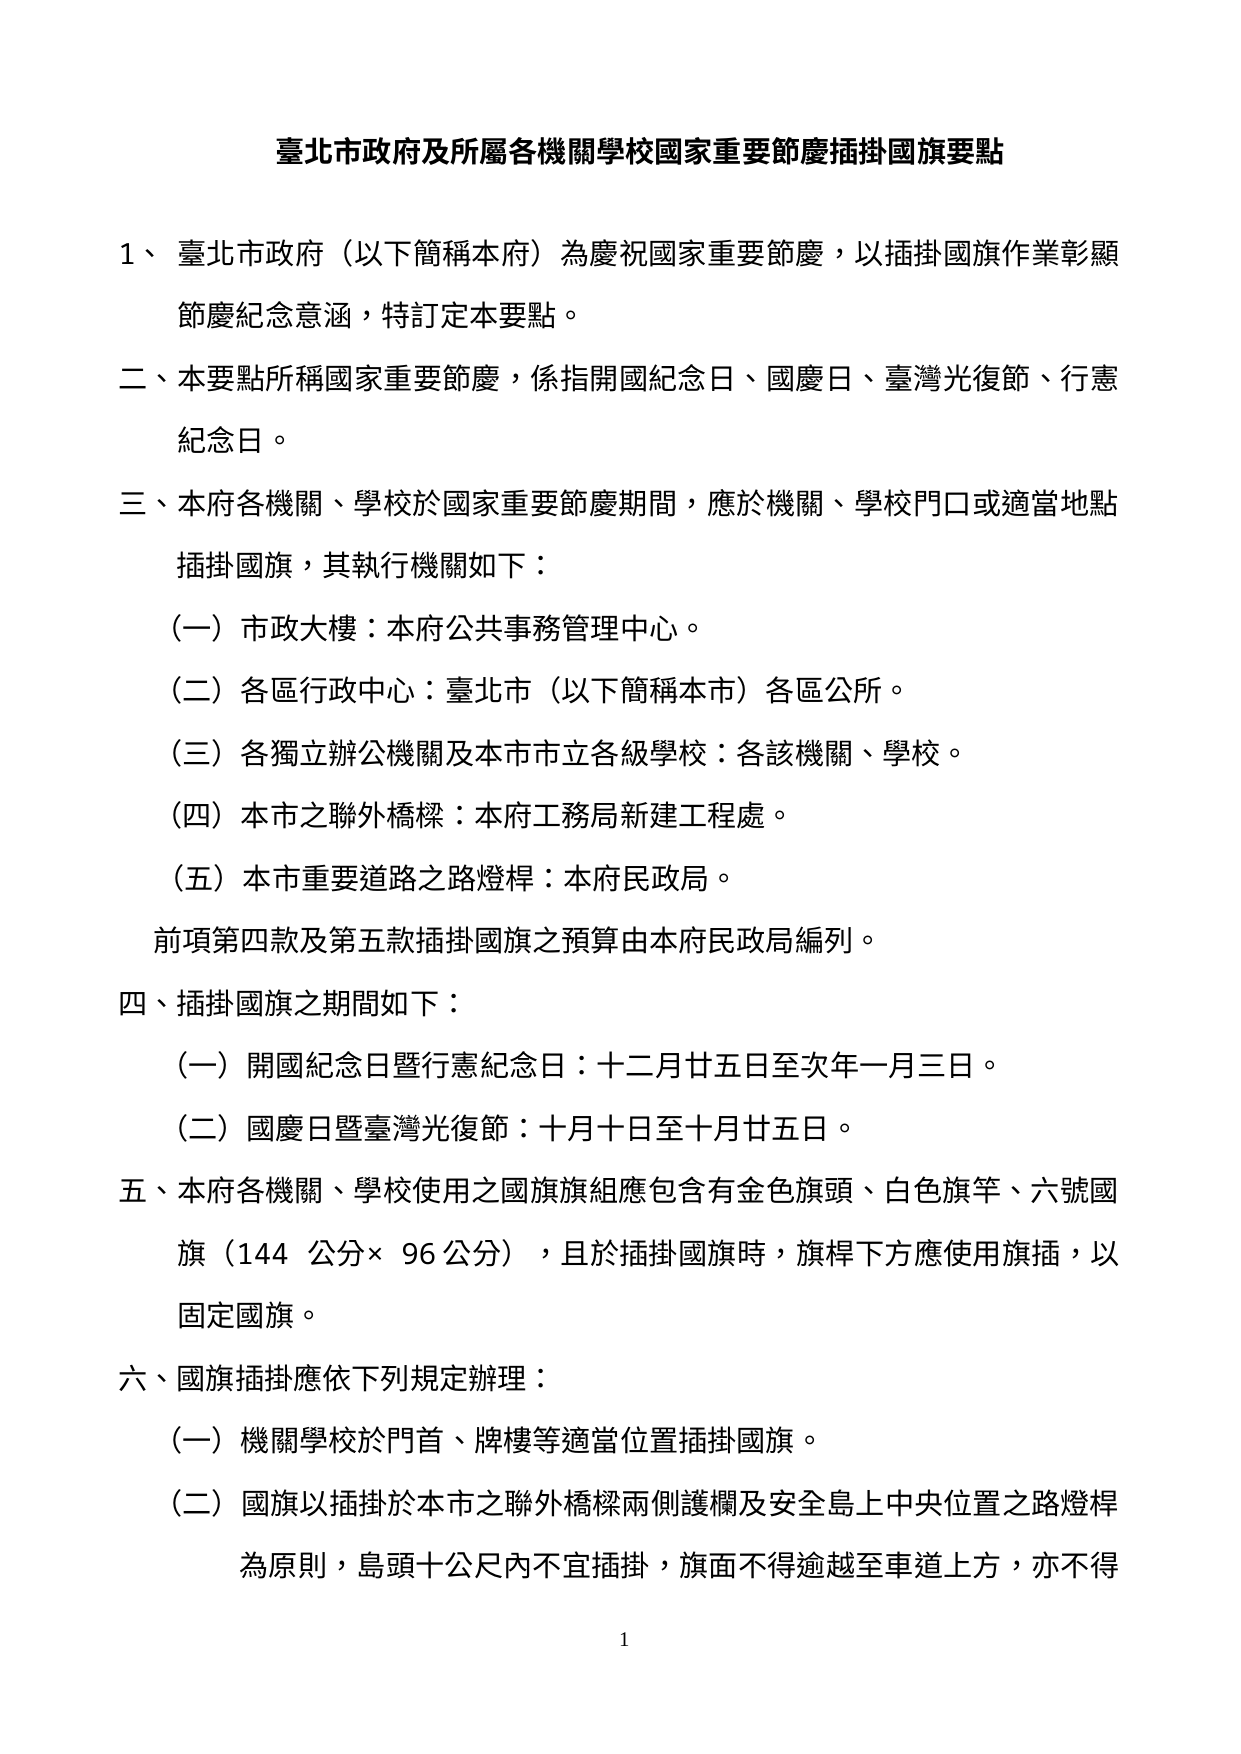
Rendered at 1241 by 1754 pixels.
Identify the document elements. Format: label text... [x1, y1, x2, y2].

text （一）開國紀念日暨行憲紀念日：十二月廿五日至次年一月三日。 [159, 1022, 1119, 1085]
list 臺北市政府（以下簡稱本府）為慶祝國家重要節慶，以插掛國旗作業彰顯節慶紀念意涵，特訂定本要點。 [118, 210, 1122, 335]
text 前項第四款及第五款插掛國旗之預算由本府民政局編列。 [153, 897, 1122, 960]
text （二）國旗以插掛於本市之聯外橋樑兩側護欄及安全島上中央位置之路燈桿為原則，島頭十公尺內不宜插掛，旗面不得逾越至車道上方，亦不得 [153, 1460, 1122, 1585]
text （四）本市之聯外橋樑：本府工務局新建工程處。 [153, 772, 1122, 835]
text 臺北市政府及所屬各機關學校國家重要節慶插掛國旗要點 [157, 108, 1122, 170]
text 二、本要點所稱國家重要節慶，係指開國紀念日、國慶日、臺灣光復節、行憲紀念日。 [118, 335, 1122, 460]
text 六、國旗插掛應依下列規定辦理： [118, 1335, 1122, 1397]
text （三）各獨立辦公機關及本市市立各級學校：各該機關、學校。 [153, 710, 1122, 772]
text 三、本府各機關、學校於國家重要節慶期間，應於機關、學校門口或適當地點插掛國旗，其執行機關如下： [118, 460, 1122, 585]
text （一）機關學校於門首、牌樓等適當位置插掛國旗。 [153, 1397, 1122, 1460]
text 四、插掛國旗之期間如下： [118, 960, 1122, 1022]
text （一）市政大樓：本府公共事務管理中心。 [153, 585, 1122, 647]
text （二）國慶日暨臺灣光復節：十月十日至十月廿五日。 [159, 1085, 1122, 1147]
text 五、本府各機關、學校使用之國旗旗組應包含有金色旗頭、白色旗竿、六號國旗（144 公分× 96公分），且於插掛國旗時，旗桿下方應使用旗插，以固定國旗。 [118, 1147, 1122, 1335]
text （五）本市重要道路之路燈桿：本府民政局。 [155, 835, 1122, 897]
text （二）各區行政中心：臺北市（以下簡稱本市）各區公所。 [153, 647, 1122, 710]
